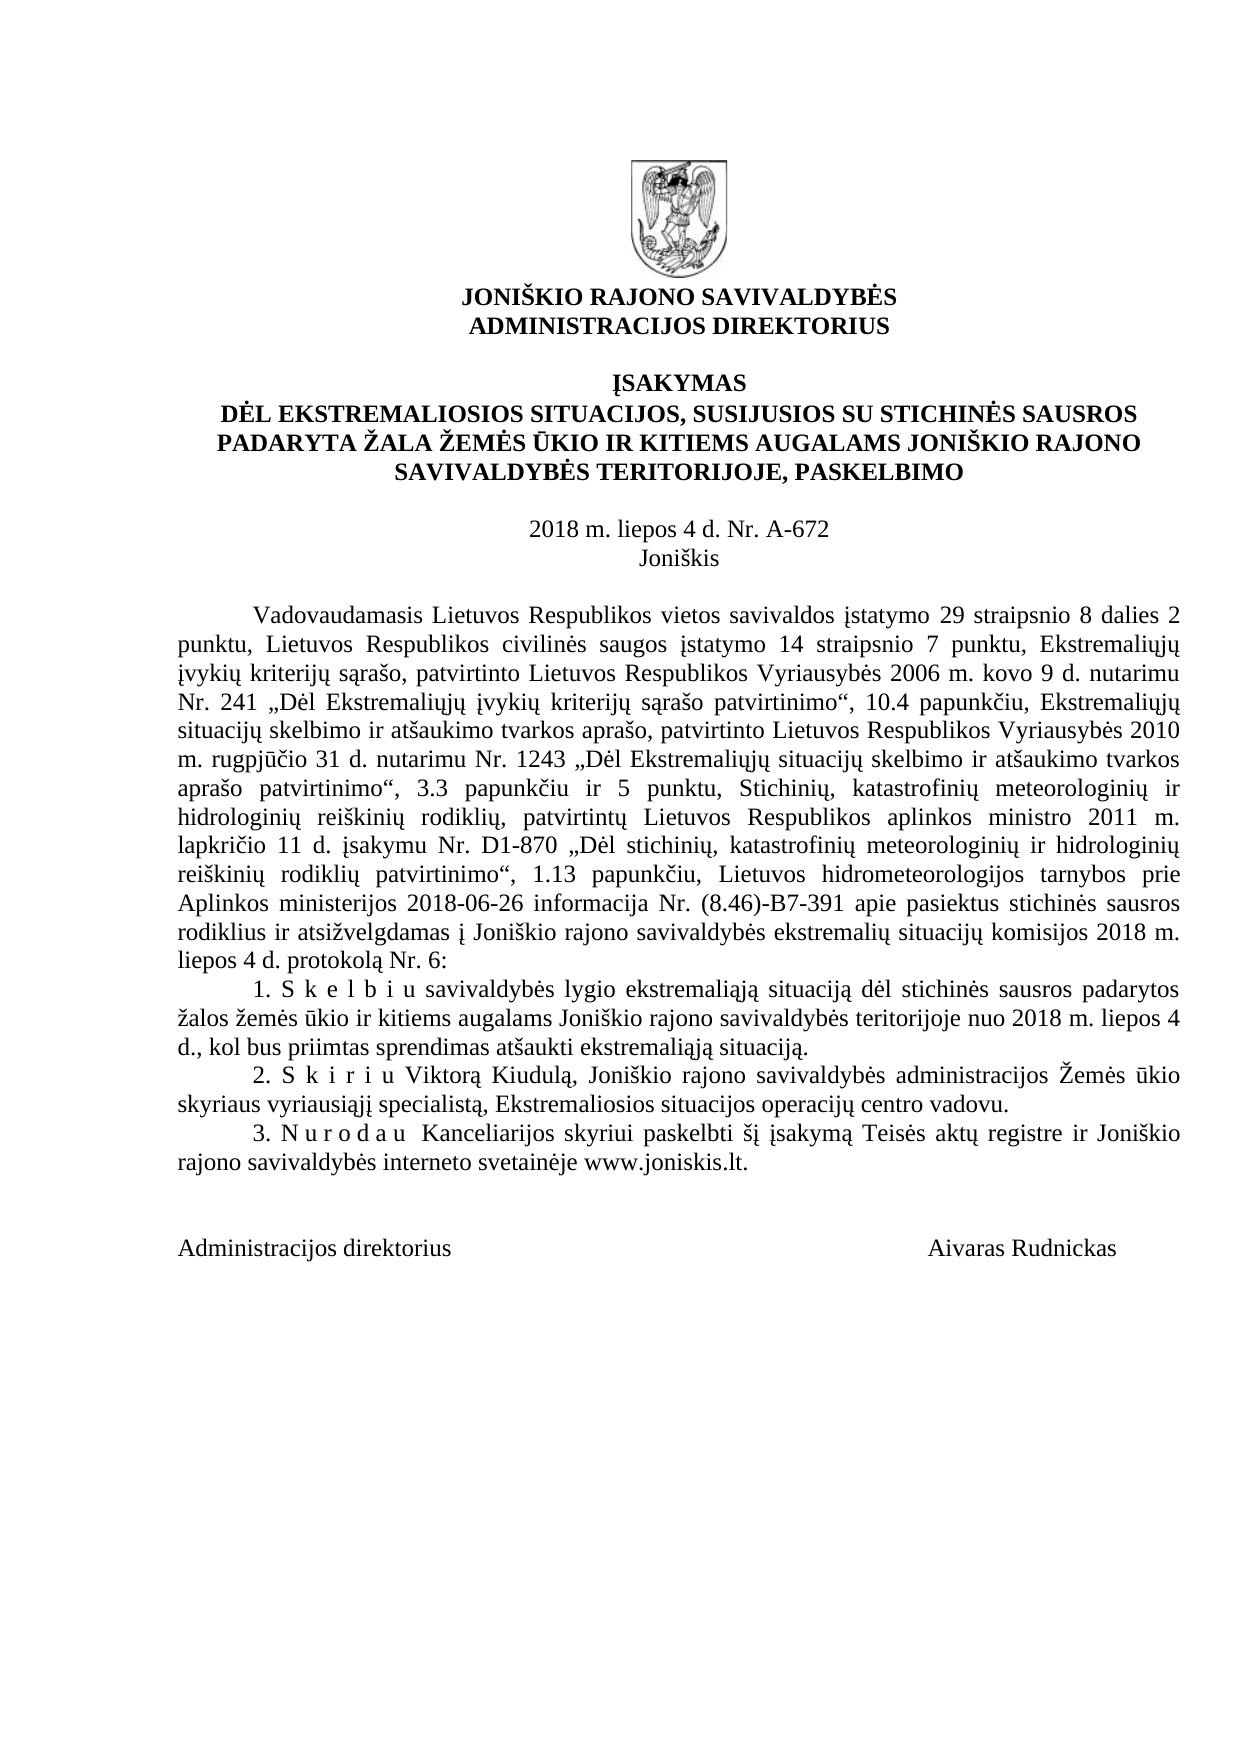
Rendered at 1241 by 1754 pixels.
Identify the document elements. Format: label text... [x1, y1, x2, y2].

text Administracijos direktorius Aivaras Rudnickas [177, 1233, 1181, 1262]
text 2. S k i r i u Viktorą Kiudulą, Joniškio rajono savivaldybės administracijos Žemės ūkio skyriaus vyriausiąjį specialistą, Ekstremaliosios situacijos operacijų centro vadovu. [177, 1061, 1181, 1118]
text DĖL EKSTREMALIOSIOS SITUACIJOS, SUSIJUSIOS SU STICHINĖS SAUSROS PADARYTA ŽALA ŽEMĖS ŪKIO IR KITIEMS AUGALAMS JONIŠKIO RAJONO SAVIVALDYBĖS TERITORIJOJE, PASKELBIMO [177, 399, 1181, 486]
text Joniškis [177, 543, 1181, 572]
text 1. S k e l b i u savivaldybės lygio ekstremaliąją situaciją dėl stichinės sausros padarytos žalos žemės ūkio ir kitiems augalams Joniškio rajono savivaldybės teritorijoje nuo 2018 m. liepos 4 d., kol bus priimtas sprendimas atšaukti ekstremaliąją situaciją. [177, 974, 1181, 1061]
text Joniškio rajono savivaldybės Administracijos direktorius [177, 282, 1181, 339]
text Vadovaudamasis Lietuvos Respublikos vietos savivaldos įstatymo 29 straipsnio 8 dalies 2 punktu, Lietuvos Respublikos civilinės saugos įstatymo 14 straipsnio 7 punktu, Ekstremaliųjų įvykių kriterijų sąrašo, patvirtinto Lietuvos Respublikos Vyriausybės 2006 m. kovo 9 d. nutarimu Nr. 241 „Dėl Ekstremaliųjų įvykių kriterijų sąrašo patvirtinimo“, 10.4 papunkčiu, Ekstremaliųjų situacijų skelbimo ir atšaukimo tvarkos aprašo, patvirtinto Lietuvos Respublikos Vyriausybės 2010 m. rugpjūčio 31 d. nutarimu Nr. 1243 „Dėl Ekstremaliųjų situacijų skelbimo ir atšaukimo tvarkos aprašo patvirtinimo“, 3.3 papunkčiu ir 5 punktu, Stichinių, katastrofinių meteorologinių ir hidrologinių reiškinių rodiklių, patvirtintų Lietuvos Respublikos aplinkos ministro 2011 m. lapkričio 11 d. įsakymu Nr. D1-870 „Dėl stichinių, katastrofinių meteorologinių ir hidrologinių reiškinių rodiklių patvirtinimo“, 1.13 papunkčiu, Lietuvos hidrometeorologijos tarnybos prie Aplinkos ministerijos 2018-06-26 informacija Nr. (8.46)-B7-391 apie pasiektus stichinės sausros rodiklius ir atsižvelgdamas į Joniškio rajono savivaldybės ekstremalių situacijų komisijos 2018 m. liepos 4 d. protokolą Nr. 6: [177, 601, 1181, 974]
text Įsakymas [177, 368, 1181, 397]
text 2018 m. liepos 4 d. Nr. A-672 [177, 514, 1181, 543]
text 3. Nurodau Kanceliarijos skyriui paskelbti šį įsakymą Teisės aktų registre ir Joniškio rajono savivaldybės interneto svetainėje www.joniskis.lt. [177, 1118, 1181, 1176]
